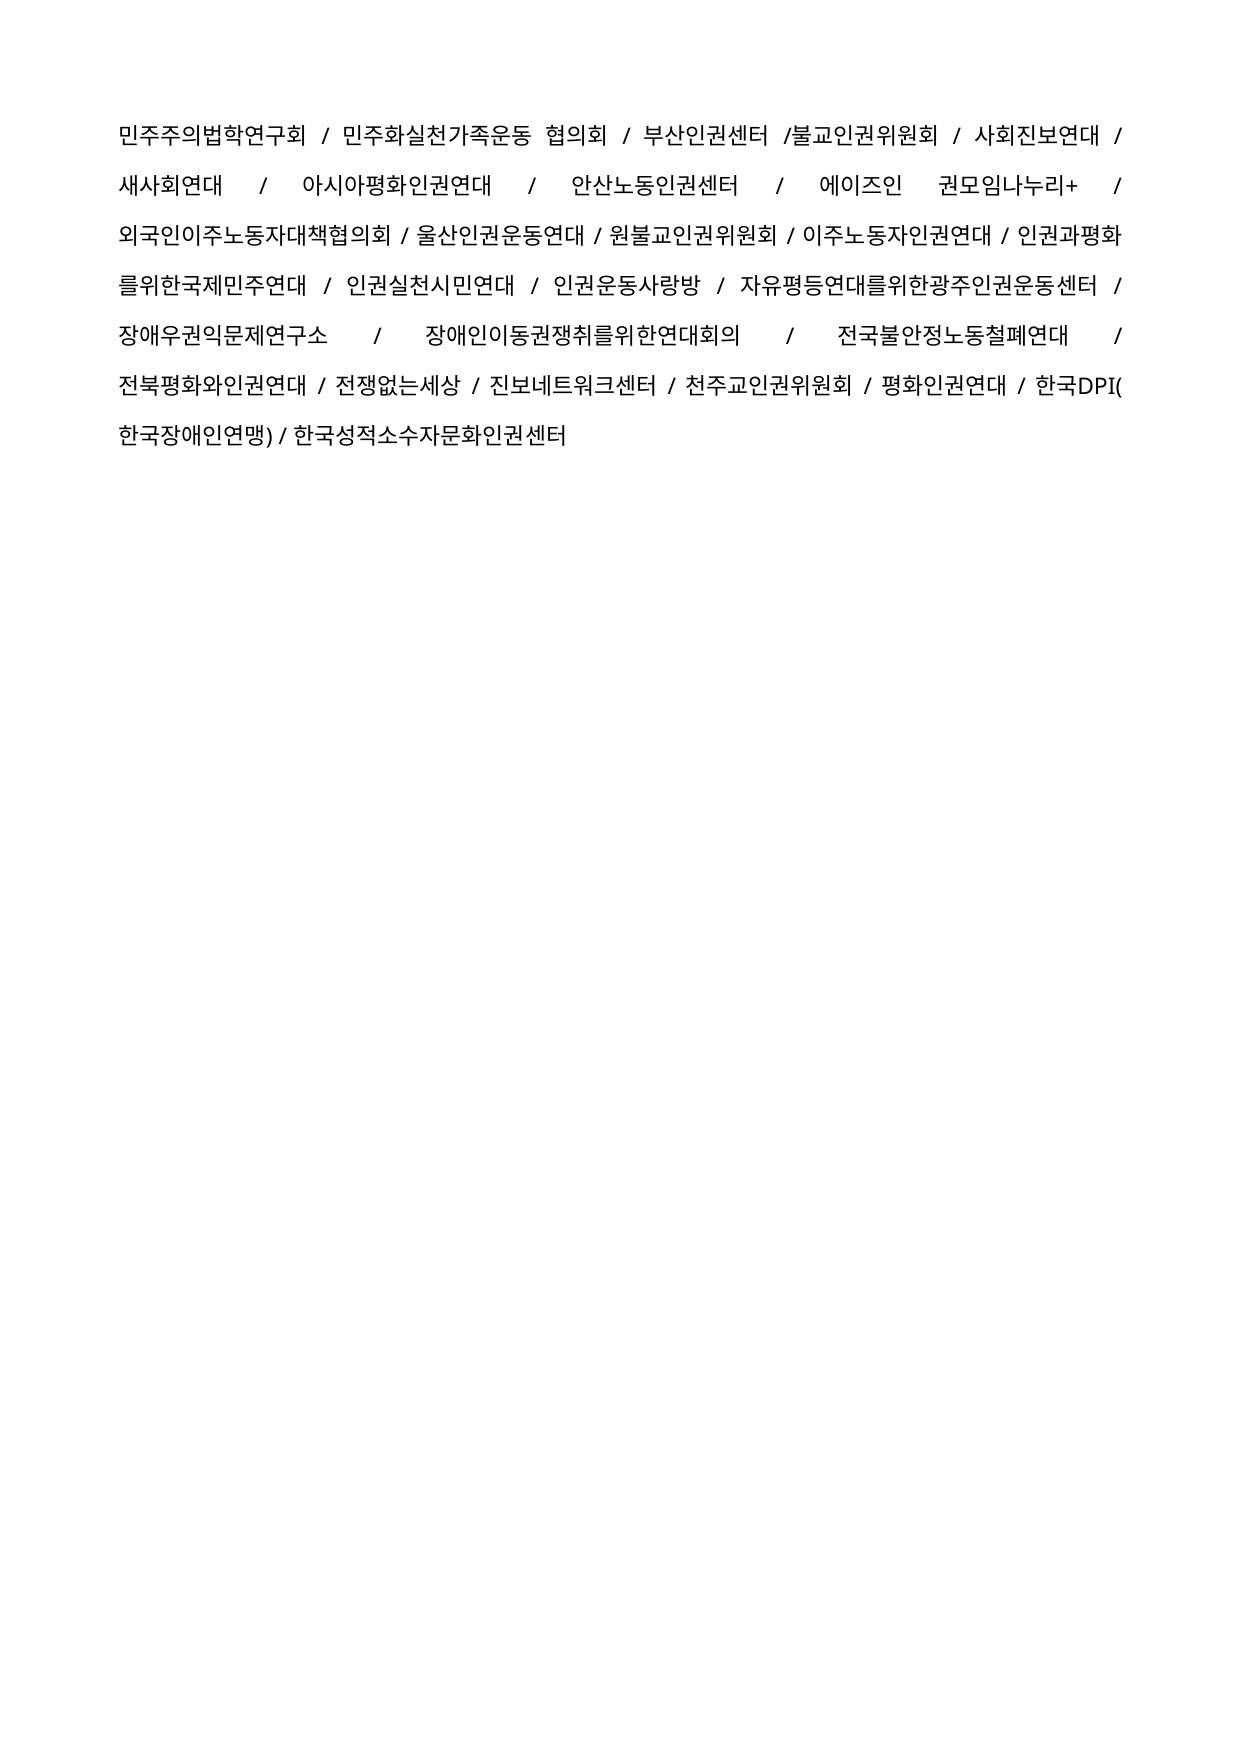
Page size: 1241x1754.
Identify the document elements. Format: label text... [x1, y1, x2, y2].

text 민주주의법학연구회 / 민주화실천가족운동 협의회 / 부산인권센터 /불교인권위원회 / 사회진보연대 / 새사회연대 / 아시아평화인권연대 / 안산노동인권센터 / 에이즈인 권모임나누리+ / 외국인이주노동자대책협의회 / 울산인권운동연대 / 원불교인권위원회 / 이주노동자인권연대 / 인권과평화 를위한국제민주연대 / 인권실천시민연대 / 인권운동사랑방 / 자유평등연대를위한광주인권운동센터 / 장애우권익문제연구소 / 장애인이동권쟁취를위한연대회의 / 전국불안정노동철폐연대 / 전북평화와인권연대 / 전쟁없는세상 / 진보네트워크센터 / 천주교인권위원회 / 평화인권연대 / 한국DPI(한국장애인연맹) / 한국성적소수자문화인권센터 [118, 118, 1122, 451]
